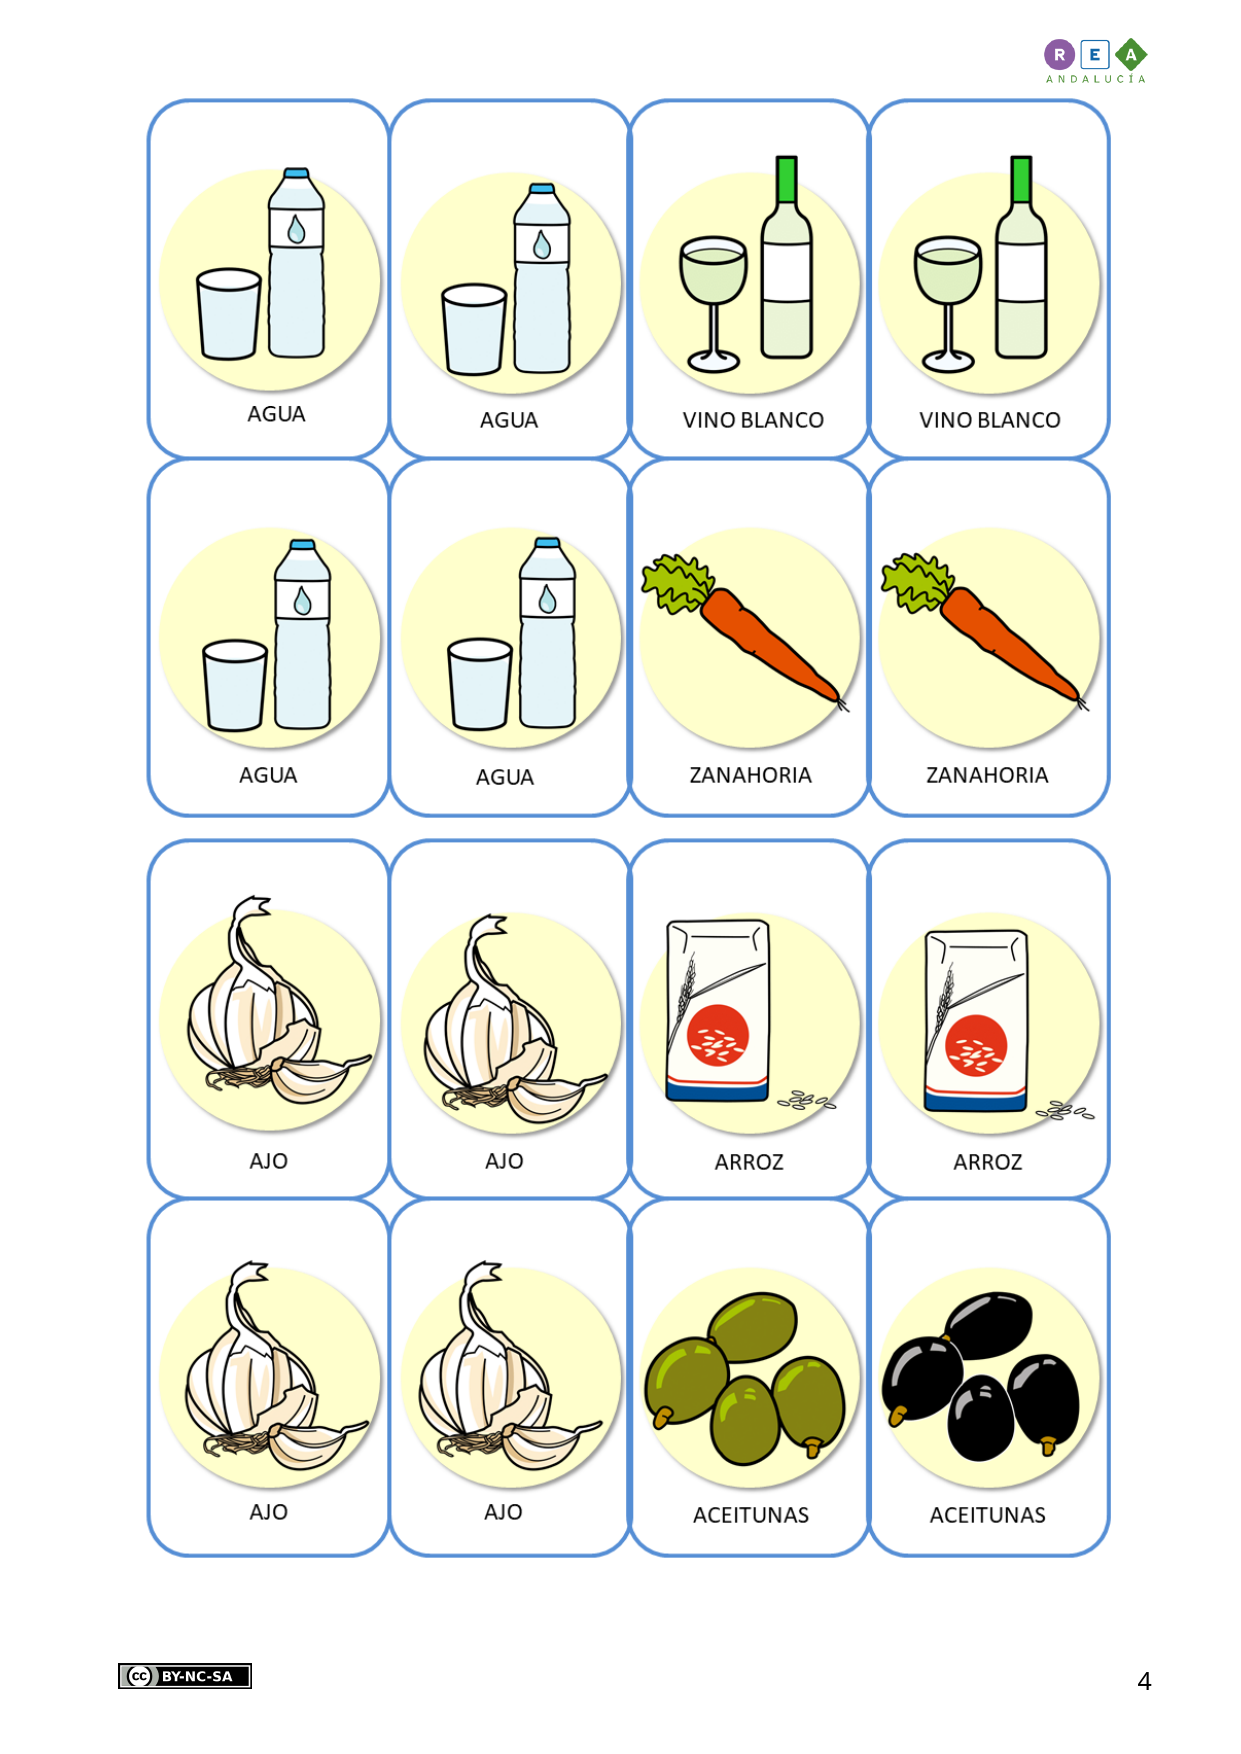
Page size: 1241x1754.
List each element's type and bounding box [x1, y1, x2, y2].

table_cell [1117, 829, 1139, 1569]
picture [129, 33, 1152, 1569]
picture [118, 1663, 536, 1698]
table_cell [1117, 89, 1139, 829]
